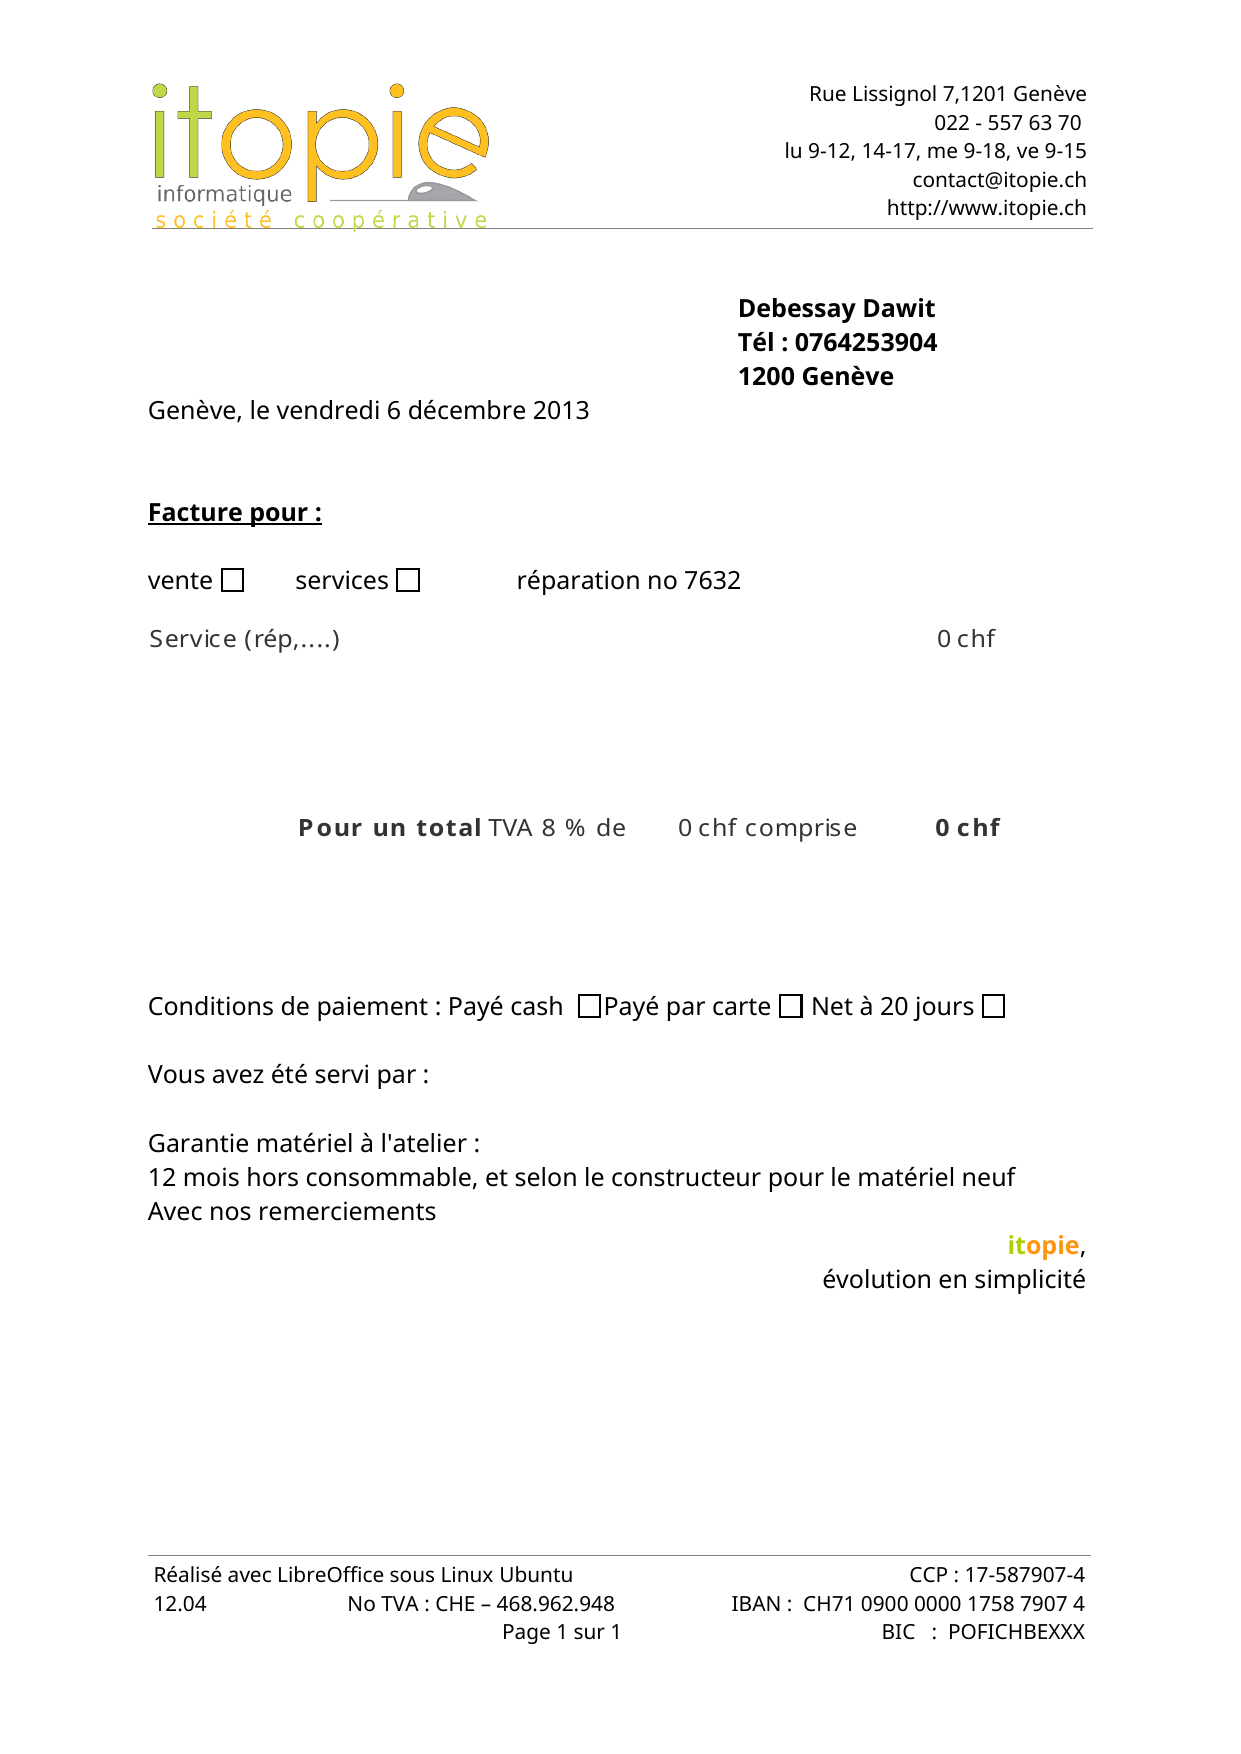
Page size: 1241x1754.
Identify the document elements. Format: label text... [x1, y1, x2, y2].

text Garantie matériel à l'atelier : [148, 1125, 1093, 1159]
picture [138, 72, 500, 244]
text Avec nos remerciements [148, 1193, 1093, 1227]
text itopie, [148, 1227, 1093, 1262]
text Debessay Dawit [148, 290, 1093, 324]
text Facture pour : [148, 495, 1093, 529]
text Tél : 0764253904 [148, 324, 1093, 358]
text Vous avez été servi par : [148, 1057, 1093, 1091]
text Conditions de paiement : Payé cash Payé par carte Net à 20 jours [148, 989, 1093, 1023]
text 1200 Genève [148, 358, 1093, 392]
text Genève, le vendredi 6 décembre 2013 [148, 392, 1093, 427]
text évolution en simplicité [148, 1262, 1093, 1296]
text 12 mois hors consommable, et selon le constructeur pour le matériel neuf [148, 1159, 1093, 1193]
text vente services réparation no 7632 [148, 563, 1093, 597]
